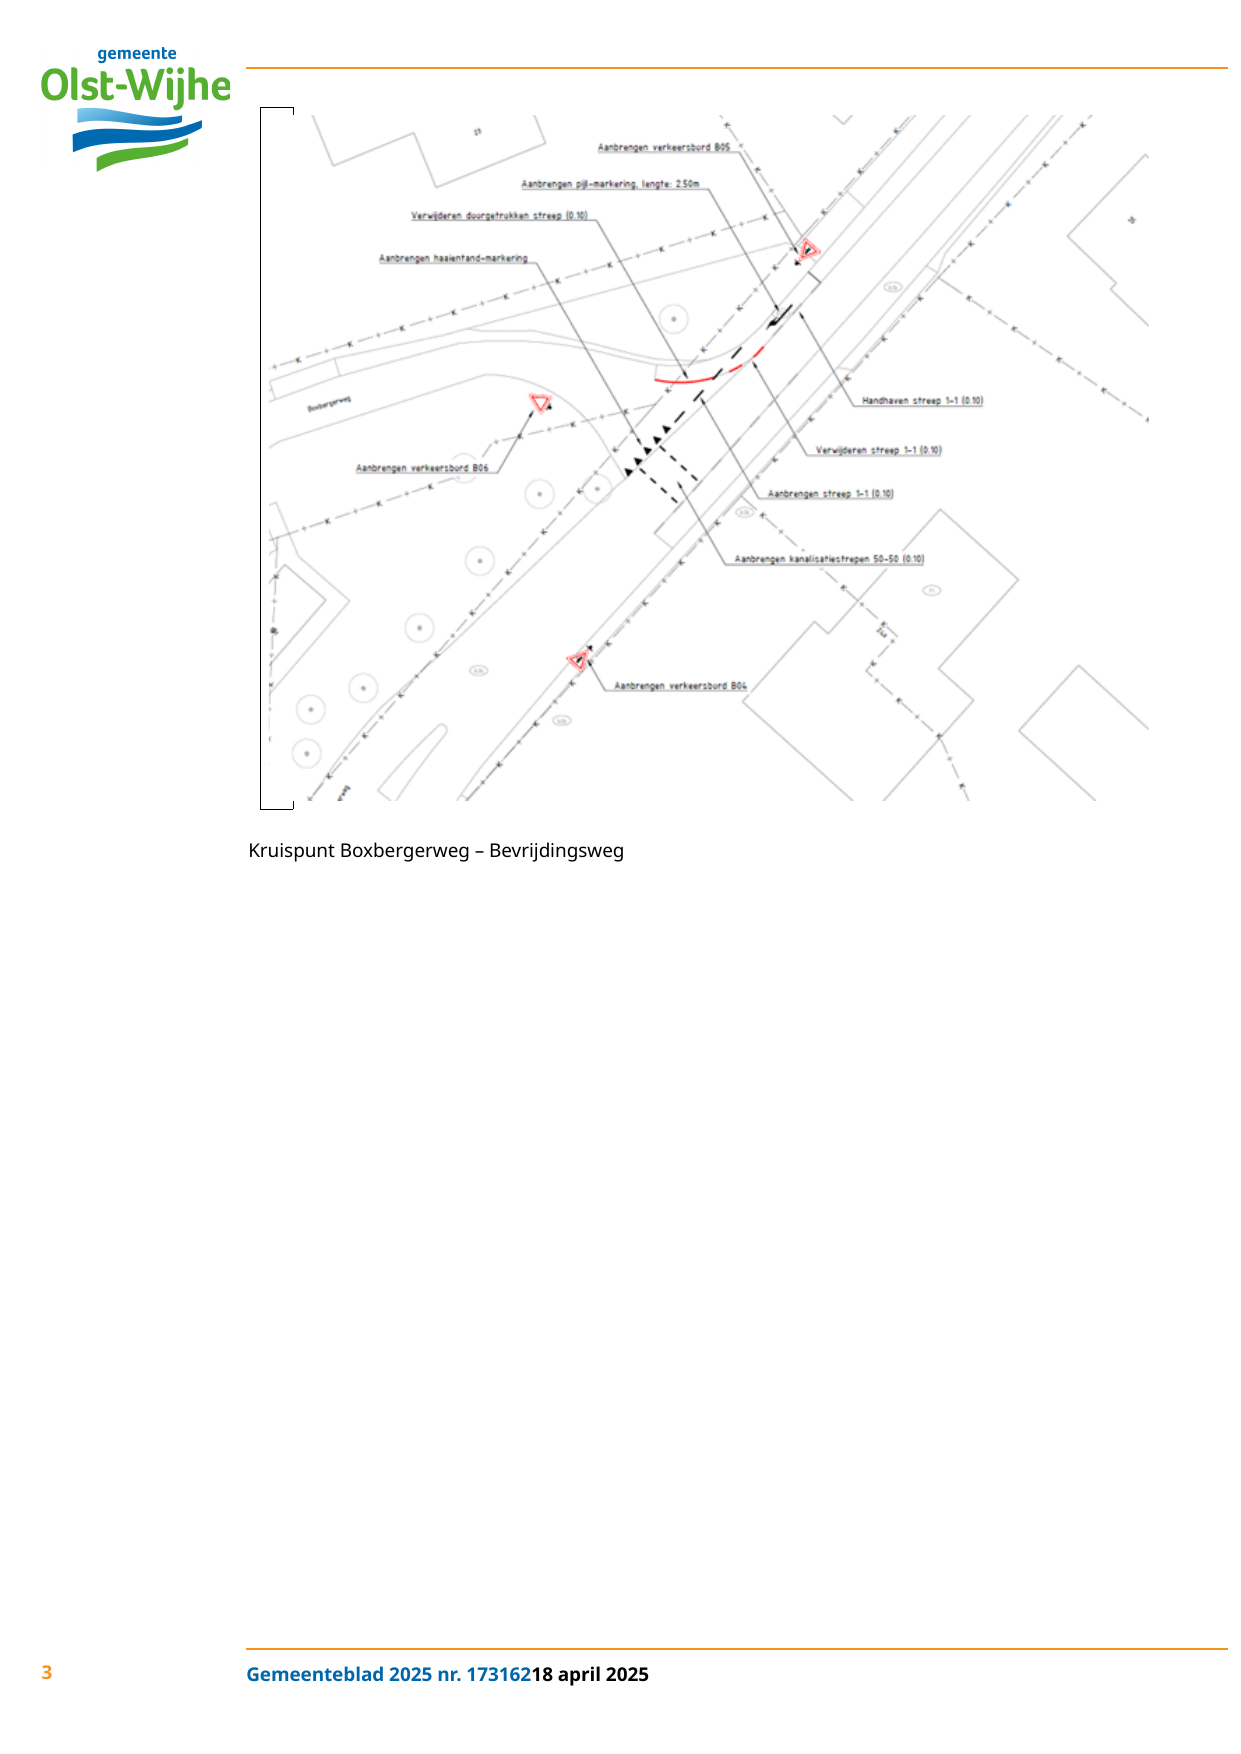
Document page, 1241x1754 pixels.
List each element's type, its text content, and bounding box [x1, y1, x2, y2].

picture [41, 47, 231, 172]
picture [268, 115, 1149, 801]
text Kruispunt Boxbergerweg – Bevrijdingsweg [248, 837, 1152, 863]
